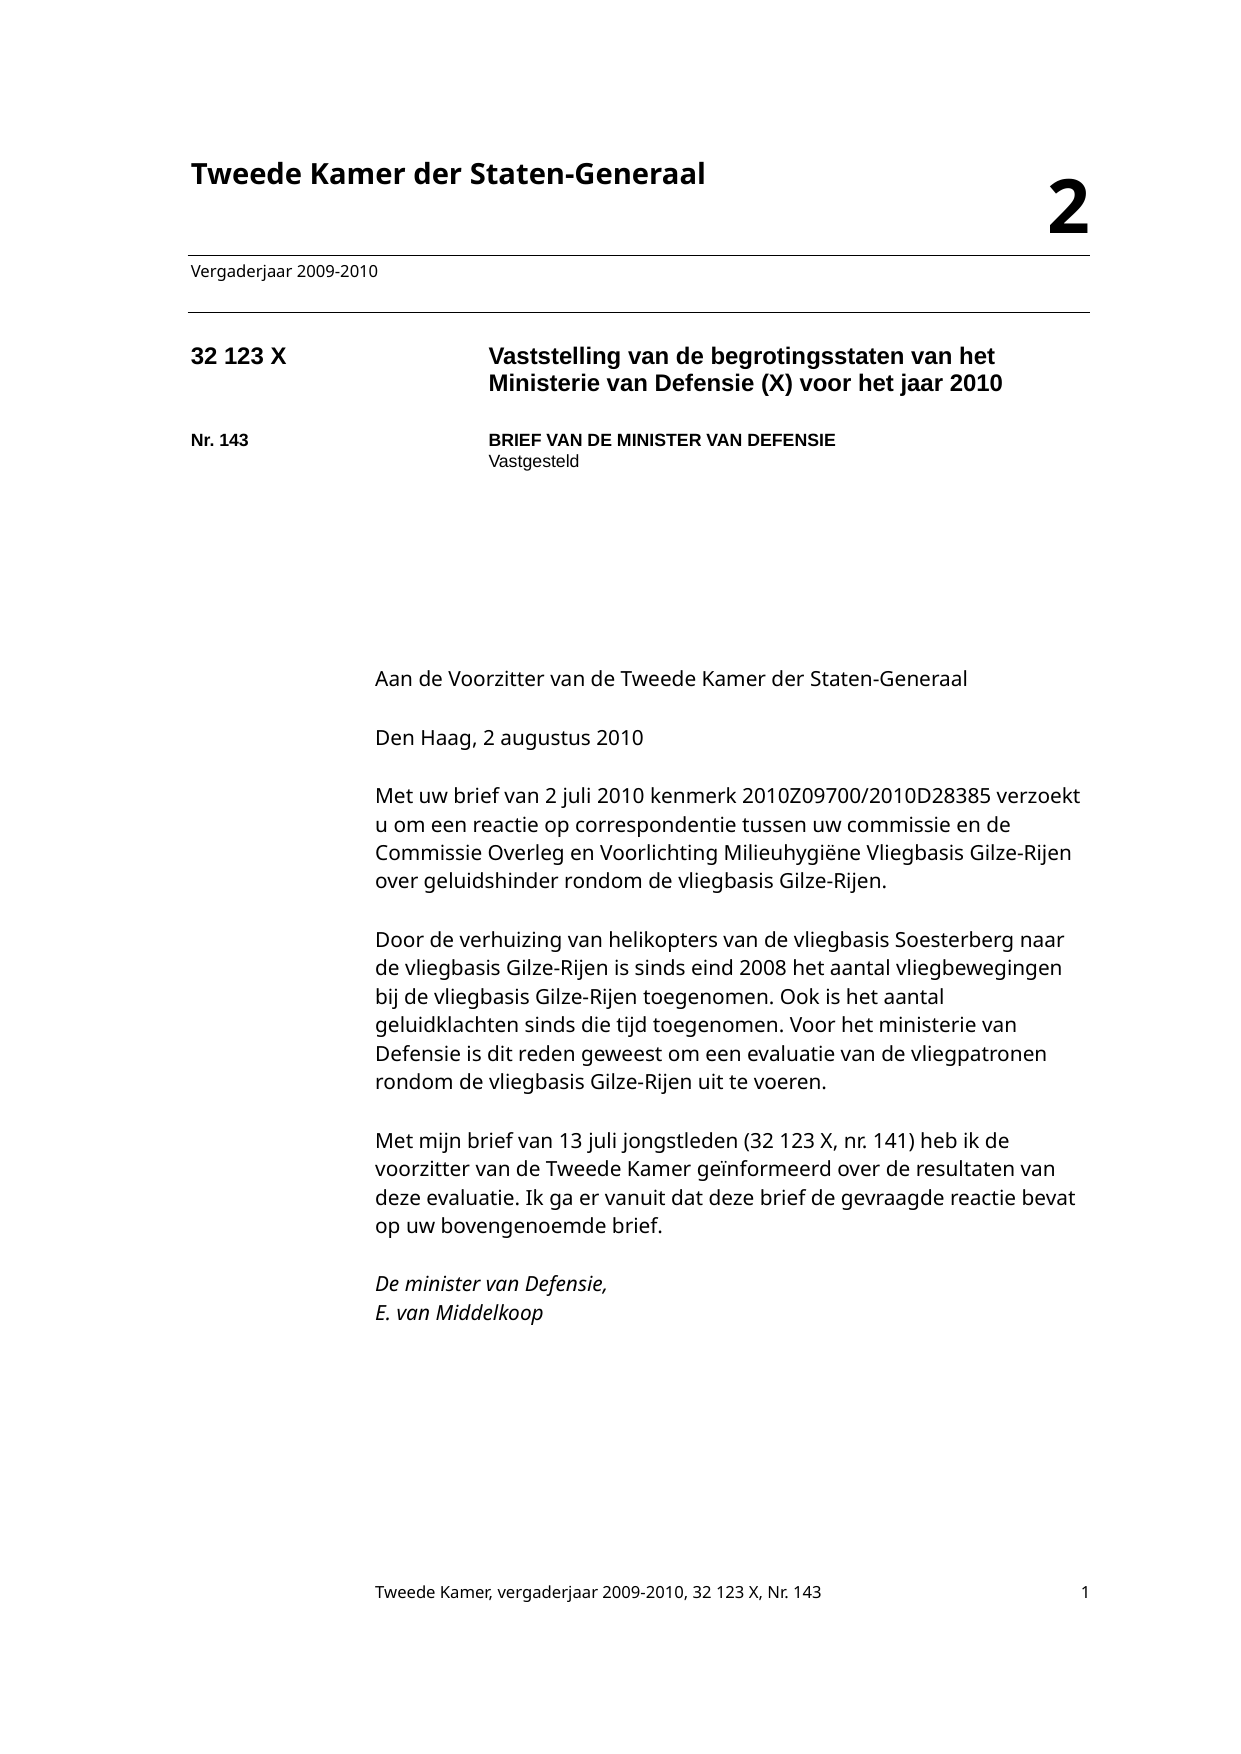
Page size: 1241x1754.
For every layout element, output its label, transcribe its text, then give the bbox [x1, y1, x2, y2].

table_cell Nr. 143 [188, 427, 485, 546]
text Den Haag, 2 augustus 2010 [375, 723, 1090, 751]
table_cell [188, 313, 485, 339]
table_header Tweede Kamer der Staten-Generaal [188, 150, 909, 255]
table_cell [485, 313, 1090, 339]
text Aan de Voorzitter van de Tweede Kamer der Staten-Generaal [375, 664, 1090, 693]
table_cell BRIEF VAN DE MINISTER VAN DEFENSIE Vastgesteld [485, 427, 1090, 546]
table_cell Vergaderjaar 2009-2010 [188, 256, 485, 312]
text Met mijn brief van 13 juli jongstleden (32 123 X, nr. 141) heb ik de voorzitter van de Tweede Kamer geïnformeerd over de resultaten van deze evaluatie. Ik ga er vanuit dat deze brief de gevraagde reactie bevat op uw bovengenoemde brief. [375, 1126, 1090, 1239]
table_header 2 [910, 150, 1090, 255]
text E. van Middelkoop [375, 1298, 1090, 1326]
table_cell [485, 256, 1090, 312]
text Door de verhuizing van helikopters van de vliegbasis Soesterberg naar de vliegbasis Gilze-Rijen is sinds eind 2008 het aantal vliegbewegingen bij de vliegbasis Gilze-Rijen toegenomen. Ook is het aantal geluidklachten sinds die tijd toegenomen. Voor het ministerie van Defensie is dit reden geweest om een evaluatie van de vliegpatronen rondom de vliegbasis Gilze-Rijen uit te voeren. [375, 925, 1090, 1096]
text Met uw brief van 2 juli 2010 kenmerk 2010Z09700/2010D28385 verzoekt u om een reactie op correspondentie tussen uw commissie en de Commissie Overleg en Voorlichting Milieuhygiëne Vliegbasis Gilze-Rijen over geluidshinder rondom de vliegbasis Gilze-Rijen. [375, 781, 1090, 895]
table_cell 32 123 X [188, 339, 485, 427]
text De minister van Defensie, [375, 1269, 1090, 1298]
table_cell Vaststelling van de begrotingsstaten van het Ministerie van Defensie (X) voor het jaar 2010 [485, 339, 1090, 427]
